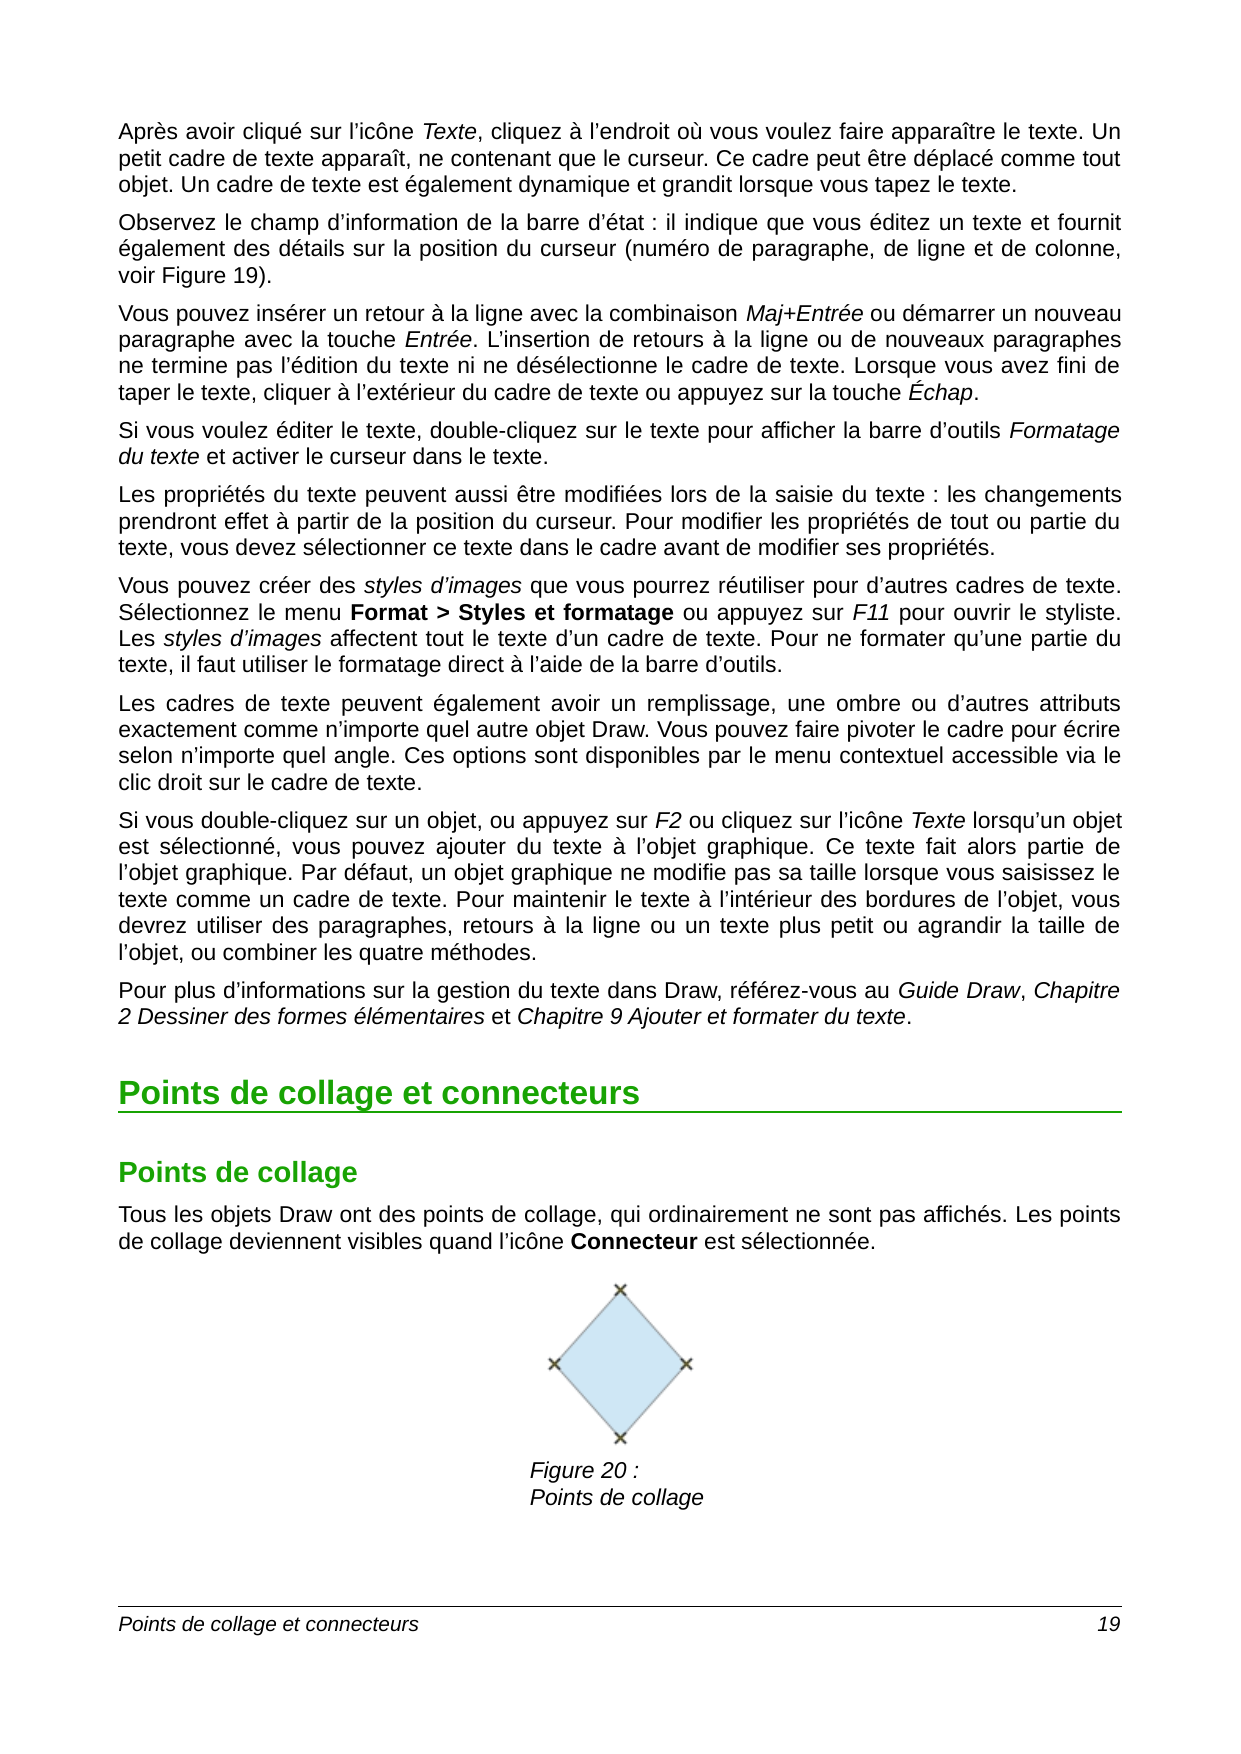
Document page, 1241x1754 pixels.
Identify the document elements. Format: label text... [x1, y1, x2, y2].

text Si vous double-cliquez sur un objet, ou appuyez sur F2 ou cliquez sur l’icône Texte lorsqu’un objet est sélectionné, vous pouvez ajouter du texte à l’objet graphique. Ce texte fait alors partie de l’objet graphique. Par défaut, un objet graphique ne modifie pas sa taille lorsque vous saisissez le texte comme un cadre de texte. Pour maintenir le texte à l’intérieur des bordures de l’objet, vous devrez utiliser des paragraphes, retours à la ligne ou un texte plus petit ou agrandir la taille de l’objet, ou combiner les quatre méthodes. [118, 807, 1122, 965]
picture [529, 1277, 711, 1458]
subtitle Points de collage et connecteurs [118, 1073, 1122, 1111]
text Figure 20 : Points de collage [529, 1458, 711, 1510]
text Pour plus d’informations sur la gestion du texte dans Draw, référez-vous au Guide Draw, Chapitre 2 Dessiner des formes élémentaires et Chapitre 9 Ajouter et formater du texte. [118, 977, 1122, 1029]
text Tous les objets Draw ont des points de collage, qui ordinairement ne sont pas affichés. Les points de collage deviennent visibles quand l’icône Connecteur est sélectionnée. [118, 1201, 1122, 1254]
text Les propriétés du texte peuvent aussi être modifiées lors de la saisie du texte : les changements prendront effet à partir de la position du curseur. Pour modifier les propriétés de tout ou partie du texte, vous devez sélectionner ce texte dans le cadre avant de modifier ses propriétés. [118, 481, 1122, 561]
text Après avoir cliqué sur l’icône Texte, cliquez à l’endroit où vous voulez faire apparaître le texte. Un petit cadre de texte apparaît, ne contenant que le curseur. Ce cadre peut être déplacé comme tout objet. Un cadre de texte est également dynamique et grandit lorsque vous tapez le texte. [118, 118, 1122, 197]
text Si vous voulez éditer le texte, double-cliquez sur le texte pour afficher la barre d’outils Formatage du texte et activer le curseur dans le texte. [118, 417, 1122, 470]
text Les cadres de texte peuvent également avoir un remplissage, une ombre ou d’autres attributs exactement comme n’importe quel autre objet Draw. Vous pouvez faire pivoter le cadre pour écrire selon n’importe quel angle. Ces options sont disponibles par le menu contextuel accessible via le clic droit sur le cadre de texte. [118, 689, 1122, 795]
text Vous pouvez créer des styles d’images que vous pourrez réutiliser pour d’autres cadres de texte. Sélectionnez le menu Format > Styles et formatage ou appuyez sur F11 pour ouvrir le styliste. Les styles d’images affectent tout le texte d’un cadre de texte. Pour ne formater qu’une partie du texte, il faut utiliser le formatage direct à l’aide de la barre d’outils. [118, 572, 1122, 678]
text Vous pouvez insérer un retour à la ligne avec la combinaison Maj+Entrée ou démarrer un nouveau paragraphe avec la touche Entrée. L’insertion de retours à la ligne ou de nouveaux paragraphes ne termine pas l’édition du texte ni ne désélectionne le cadre de texte. Lorsque vous avez fini de taper le texte, cliquer à l’extérieur du cadre de texte ou appuyez sur la touche Échap. [118, 300, 1122, 405]
text Observez le champ d’information de la barre d’état : il indique que vous éditez un texte et fournit également des détails sur la position du curseur (numéro de paragraphe, de ligne et de colonne, voir Figure 19). [118, 209, 1122, 288]
subtitle Points de collage [118, 1155, 1122, 1189]
